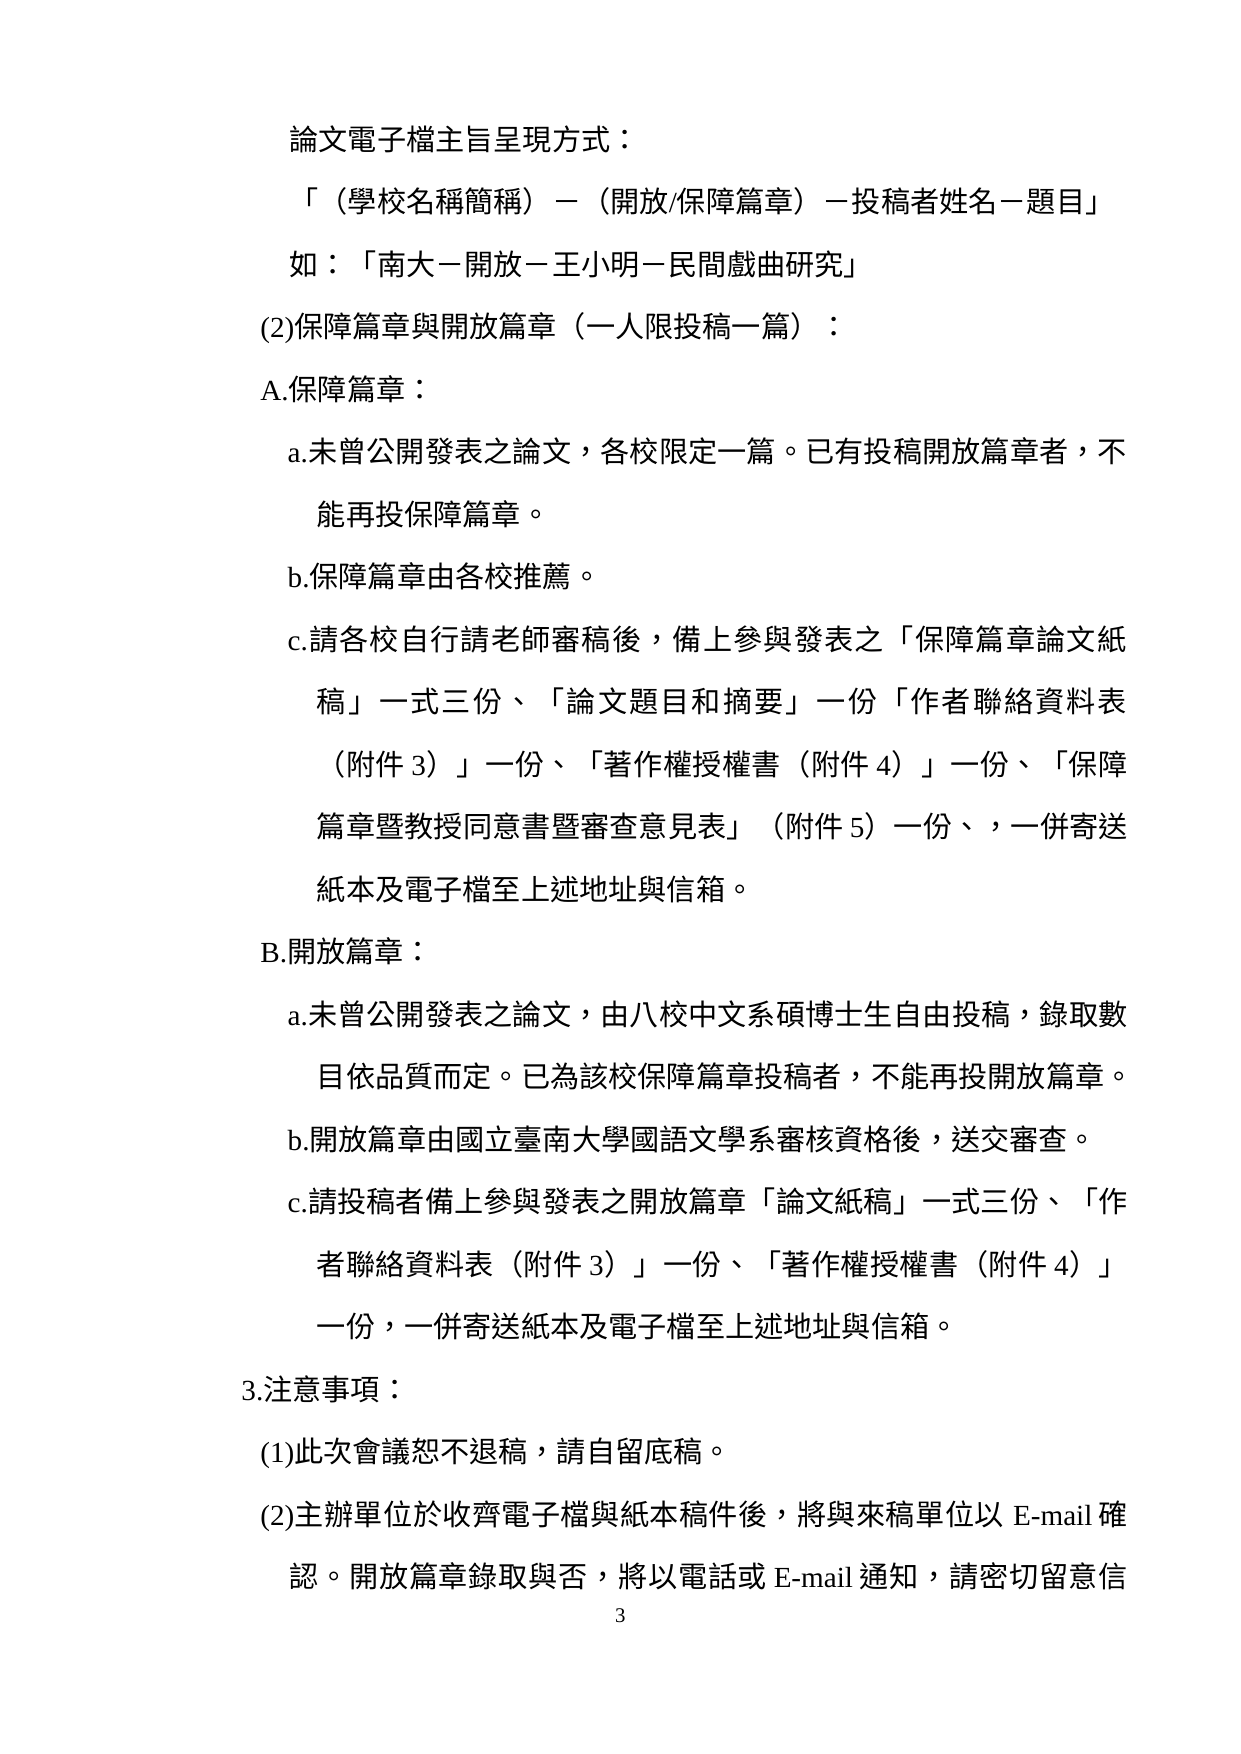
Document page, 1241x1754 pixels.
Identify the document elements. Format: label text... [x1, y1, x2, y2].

text 如：「南大－開放－王小明－民間戲曲研究」 [191, 221, 1128, 283]
text B.開放篇章： [260, 908, 1128, 971]
text c.請投稿者備上參與發表之開放篇章「論文紙稿」一式三份、「作者聯絡資料表（附件3）」一份、「著作權授權書（附件4）」一份，一併寄送紙本及電子檔至上述地址與信箱。 [287, 1158, 1128, 1346]
text b.開放篇章由國立臺南大學國語文學系審核資格後，送交審查。 [287, 1096, 1128, 1158]
text 論文電子檔主旨呈現方式： [191, 96, 1128, 158]
text c.請各校自行請老師審稿後，備上參與發表之「保障篇章論文紙稿」一式三份、「論文題目和摘要」一份「作者聯絡資料表（附件3）」一份、「著作權授權書（附件4）」一份、「保障篇章暨教授同意書暨審查意見表」（附件5）一份、，一併寄送紙本及電子檔至上述地址與信箱。 [287, 596, 1128, 908]
text b.保障篇章由各校推薦。 [287, 533, 1128, 596]
text 3.注意事項： [241, 1346, 1128, 1408]
text a.未曾公開發表之論文，各校限定一篇。已有投稿開放篇章者，不能再投保障篇章。 [287, 408, 1128, 533]
text 「（學校名稱簡稱）－（開放/保障篇章）－投稿者姓名－題目」 [191, 158, 1128, 221]
text A.保障篇章： [260, 346, 1128, 408]
text (1)此次會議恕不退稿，請自留底稿。 [260, 1408, 1128, 1471]
text (2)保障篇章與開放篇章（一人限投稿一篇）： [260, 283, 1128, 346]
text a.未曾公開發表之論文，由八校中文系碩博士生自由投稿，錄取數目依品質而定。已為該校保障篇章投稿者，不能再投開放篇章。 [287, 971, 1128, 1096]
text (2)主辦單位於收齊電子檔與紙本稿件後，將與來稿單位以E-mail確認。開放篇章錄取與否，將以電話或E-mail通知，請密切留意信 [260, 1471, 1128, 1596]
